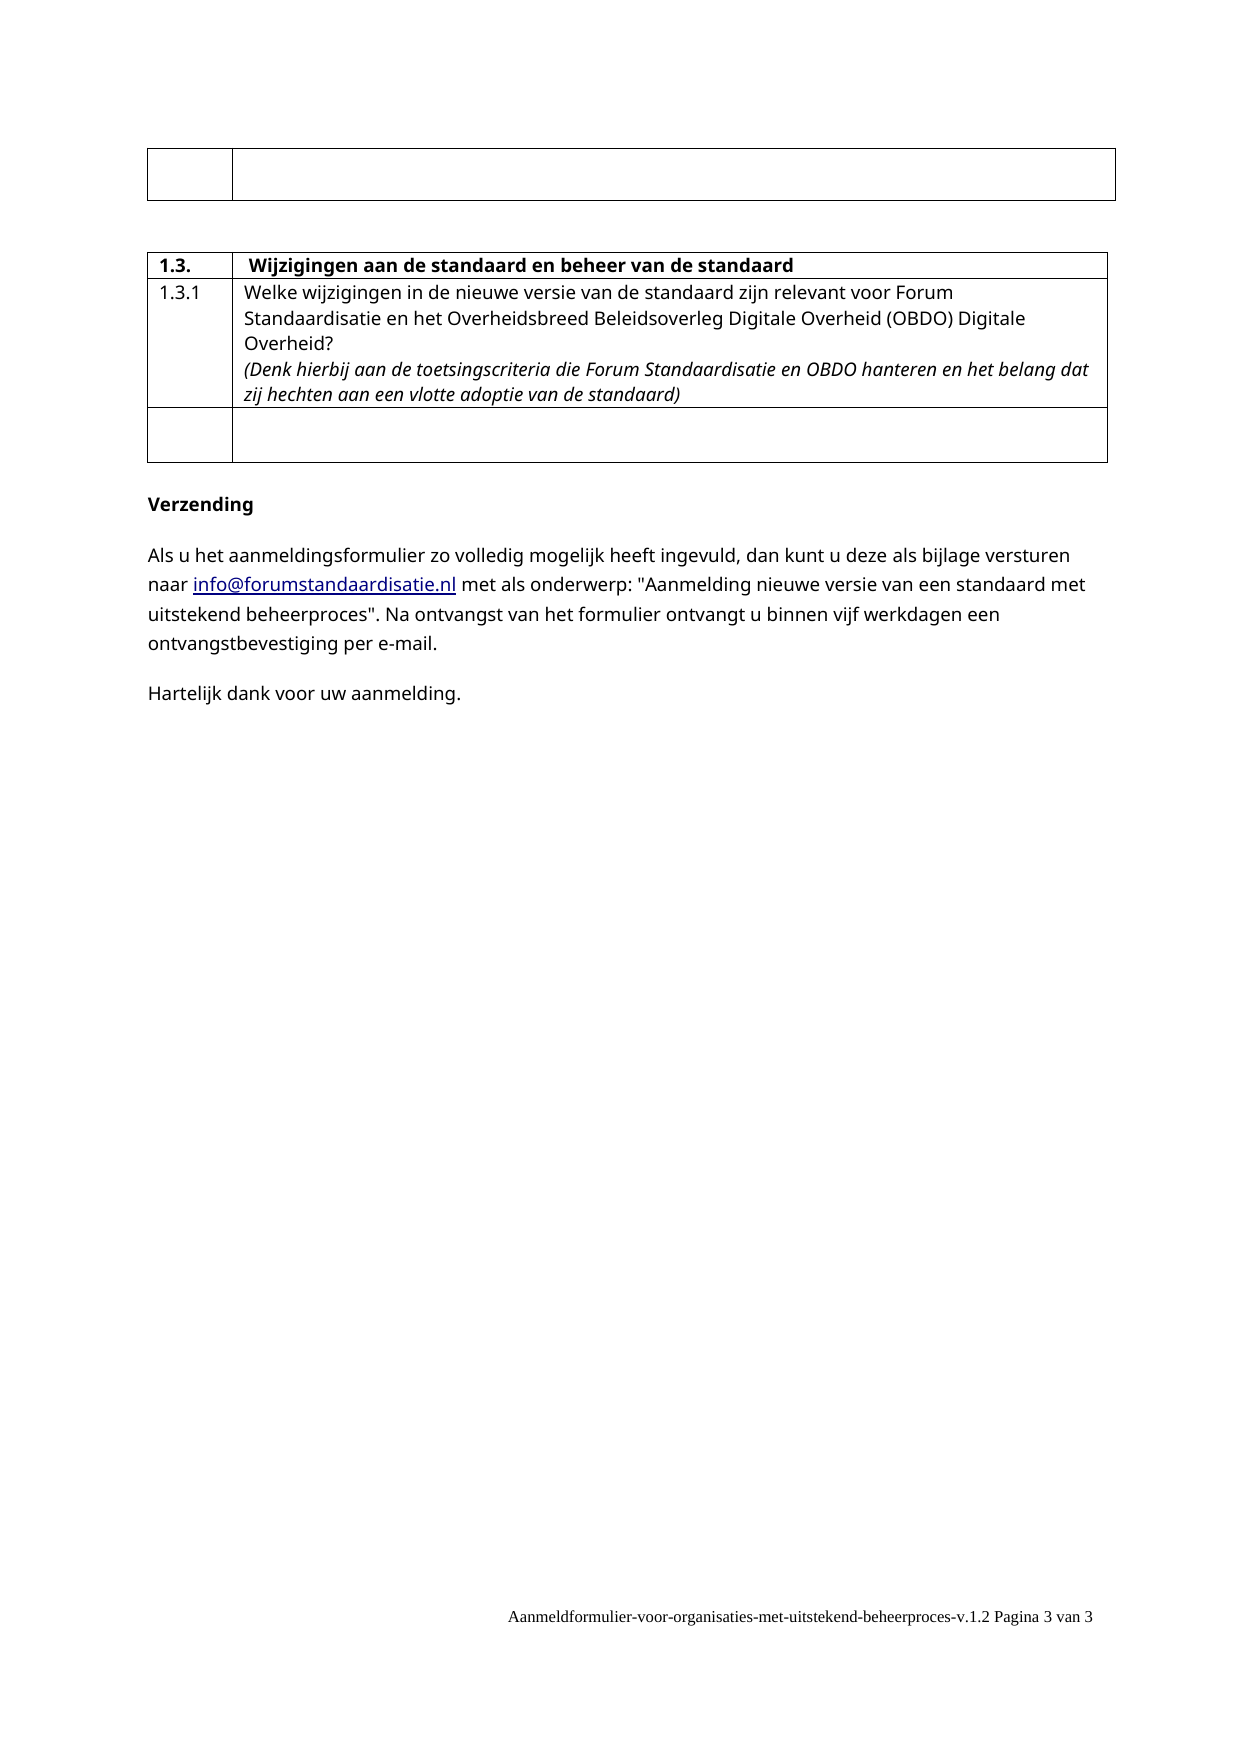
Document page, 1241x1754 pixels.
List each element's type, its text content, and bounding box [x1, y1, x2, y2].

table_cell [233, 149, 1115, 200]
table_header 1.3. [148, 253, 232, 278]
text Verzending [148, 491, 1093, 517]
table_cell Welke wijzigingen in de nieuwe versie van de standaard zijn relevant voor Forum Standaardisatie en het Overheidsbreed Beleidsoverleg Digitale Overheid (OBDO) Digitale Overheid? (Denk hierbij aan de toetsingscriteria die Forum Standaardisatie en OBDO hanteren en het belang dat zij hechten aan een vlotte adoptie van de standaard) [233, 279, 1107, 407]
table_cell [148, 149, 232, 200]
table_cell [233, 408, 1107, 462]
table_cell [148, 408, 232, 462]
text Hartelijk dank voor uw aanmelding. [148, 680, 1093, 706]
table_cell 1.3.1 [148, 279, 232, 407]
table_header Wijzigingen aan de standaard en beheer van de standaard [233, 253, 1107, 278]
text Als u het aanmeldingsformulier zo volledig mogelijk heeft ingevuld, dan kunt u deze als bijlage versturen naar info@forumstandaardisatie.nl met als onderwerp: "Aanmelding nieuwe versie van een standaard met uitstekend beheerproces". Na ontvangst van het formulier ontvangt u binnen vijf werkdagen een ontvangstbevestiging per e-mail. [148, 542, 1093, 656]
